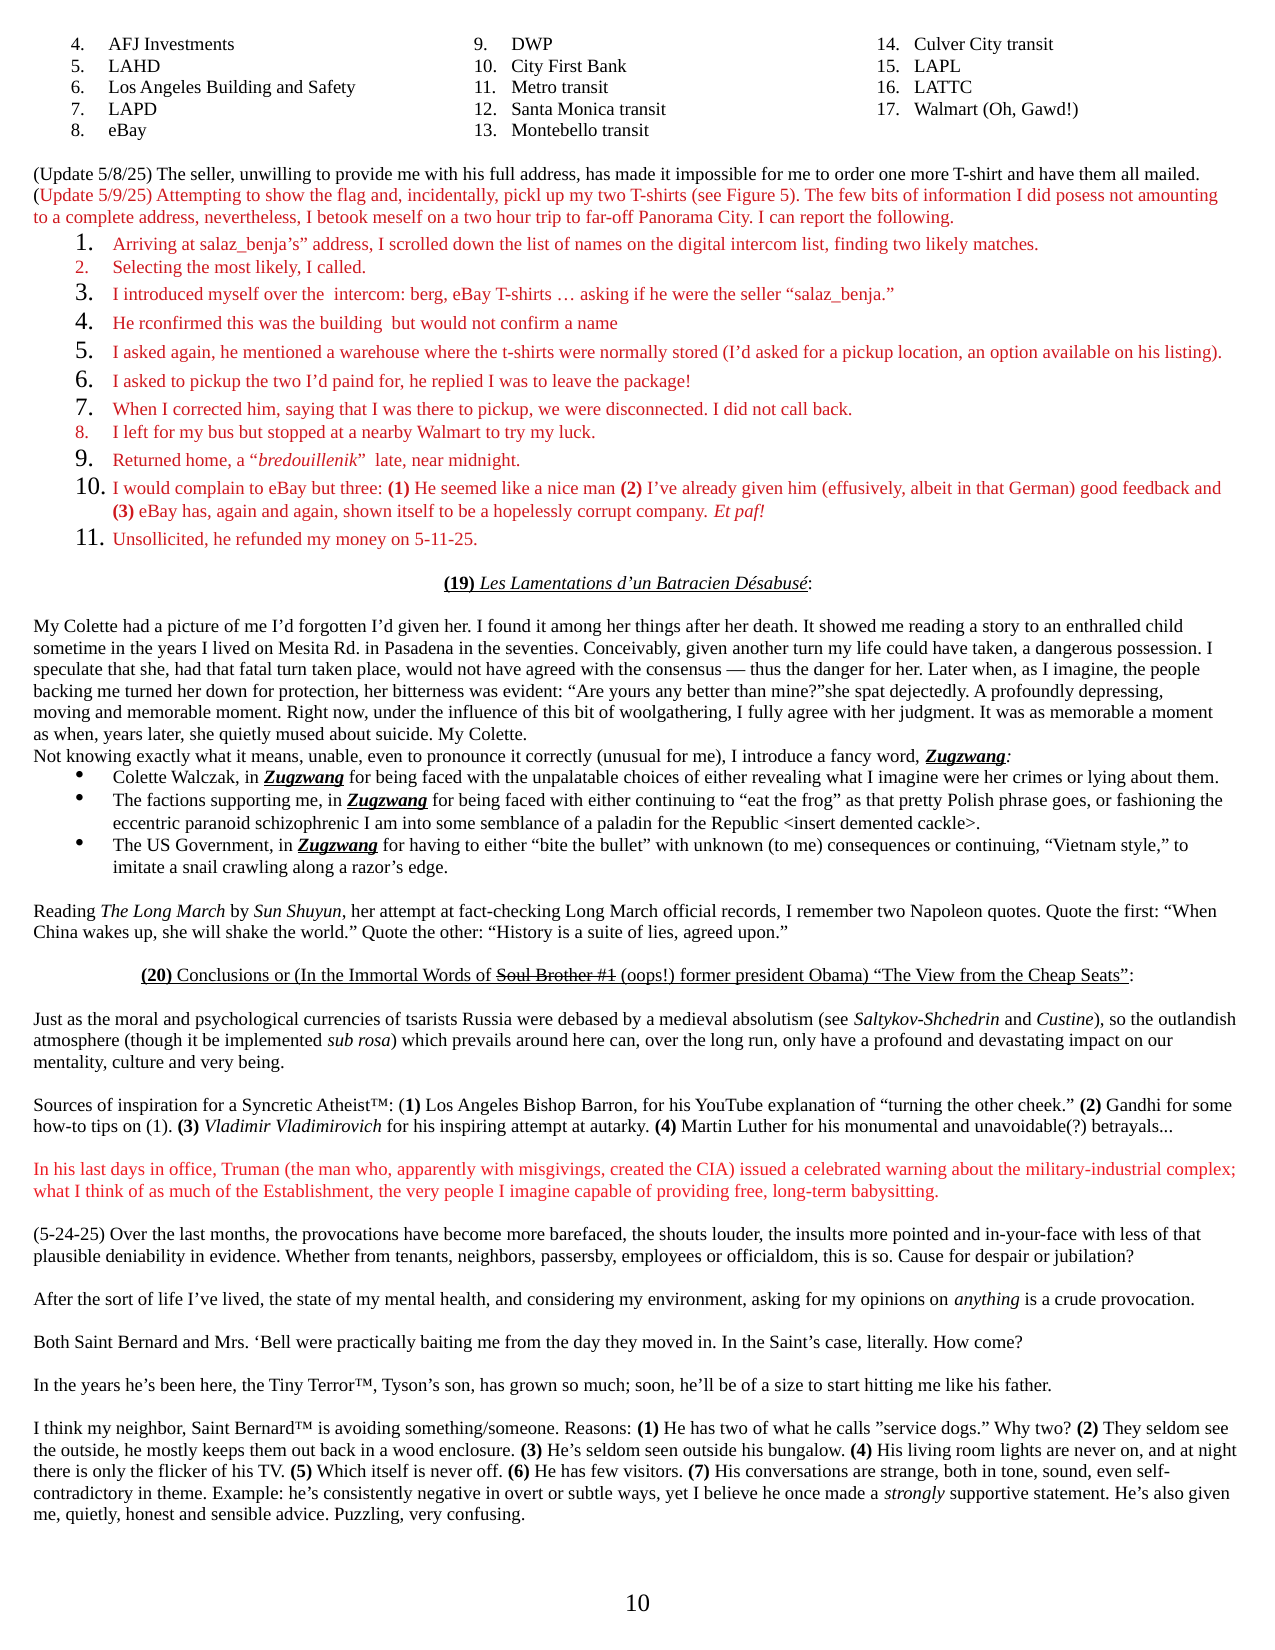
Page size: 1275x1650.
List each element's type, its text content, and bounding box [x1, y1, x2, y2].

text Reading The Long March by Sun Shuyun, her attempt at fact-checking Long March official records, I remember two Napoleon quotes. Quote the first: “When China wakes up, she will shake the world.” Quote the other: “History is a suite of lies, agreed upon.” [33, 899, 1223, 943]
text Just as the moral and psychological currencies of tsarists Russia were debased by a medieval absolutism (see Saltykov-Shchedrin and Custine), so the outlandish atmosphere (though it be implemented sub rosa) which prevails around here can, over the long run, only have a profound and devastating impact on our mentality, culture and very being. [33, 1007, 1242, 1072]
list LATTC [876, 76, 1242, 98]
list I introduced myself over the intercom: berg, eBay T-shirts … asking if he were the seller “salaz_benja.” [75, 277, 1242, 306]
list Colette Walczak, in Zugzwang for being faced with the unpalatable choices of either revealing what I imagine were her crimes or lying about them. [75, 766, 1242, 789]
list Metro transit [473, 76, 839, 98]
text My Colette had a picture of me I’d forgotten I’d given her. I found it among her things after her death. It showed me reading a story to an enthralled child sometime in the years I lived on Mesita Rd. in Pasadena in the seventies. Conceivably, given another turn my life could have taken, a dangerous possession. I speculate that she, had that fatal turn taken place, would not have agreed with the consensus ― thus the danger for her. Later when, as I imagine, the people backing me turned her down for protection, her bitterness was evident: “Are yours any better than mine?”she spat dejectedly. A profoundly depressing, moving and memorable moment. Right now, under the influence of this bit of woolgathering, I fully agree with her judgment. It was as memorable a moment as when, years later, she quietly mused about suicide. My Colette. [33, 615, 1223, 744]
text Both Saint Bernard and Mrs. ‘Bell were practically baiting me from the day they moved in. In the Saint’s case, literally. How come? [33, 1331, 1242, 1352]
text (5-24-25) Over the last months, the provocations have become more barefaced, the shouts louder, the insults more pointed and in-your-face with less of that plausible deniability in evidence. Whether from tenants, neighbors, passersby, employees or officialdom, this is so. Cause for despair or jubilation? [33, 1223, 1242, 1266]
text (Update 5/8/25) The seller, unwilling to provide me with his full address, has made it impossible for me to order one more T-shirt and have them all mailed. (Update 5/9/25) Attempting to show the flag and, incidentally, pickl up my two T-shirts (see Figure 5). The few bits of information I did posess not amounting to a complete address, nevertheless, I betook meself on a two hour trip to far-off Panorama City. I can report the following. [33, 162, 1223, 227]
text Not knowing exactly what it means, unable, even to pronounce it correctly (unusual for me), I introduce a fancy word, Zugzwang: [33, 744, 1223, 766]
list Arriving at salaz_benja’s” address, I scrolled down the list of names on the digital intercom list, finding two likely matches. [75, 227, 1242, 256]
list Los Angeles Building and Safety [71, 76, 436, 98]
list Unsollicited, he refunded my money on 5-11-25. [75, 522, 1242, 551]
list eBay [71, 119, 436, 141]
list I asked again, he mentioned a warehouse where the t-shirts were normally stored (I’d asked for a pickup location, an option available on his listing). [75, 335, 1242, 364]
list AFJ Investments [71, 33, 436, 54]
list I left for my bus but stopped at a nearby Walmart to try my luck. [75, 421, 1242, 443]
list I asked to pickup the two I’d paind for, he replied I was to leave the package! [75, 364, 1242, 392]
list LAPD [71, 98, 436, 119]
list The US Government, in Zugzwang for having to either “bite the bullet” with unknown (to me) consequences or continuing, “Vietnam style,” to imitate a snail crawling along a razor’s edge. [75, 833, 1242, 878]
list Selecting the most likely, I called. [75, 256, 1242, 277]
list When I corrected him, saying that I was there to pickup, we were disconnected. I did not call back. [75, 392, 1242, 421]
text (20) Conclusions or (In the Immortal Words of Soul Brother #1 (oops!) former president Obama) “The View from the Cheap Seats”: [33, 964, 1242, 986]
list He rconfirmed this was the building but would not confirm a name [75, 306, 1242, 335]
list Santa Monica transit [473, 98, 839, 119]
list DWP [473, 33, 839, 54]
text In the years he’s been here, the Tiny Terror™, Tyson’s son, has grown so much; soon, he’ll be of a size to start hitting me like his father. [33, 1374, 1242, 1396]
list Walmart (Oh, Gawd!) [876, 98, 1242, 119]
text Sources of inspiration for a Syncretic Atheist™: (1) Los Angeles Bishop Barron, for his YouTube explanation of “turning the other cheek.” (2) Gandhi for some how-to tips on (1). (3) Vladimir Vladimirovich for his inspiring attempt at autarky. (4) Martin Luther for his monumental and unavoidable(?) betrayals... [33, 1094, 1242, 1137]
list City First Bank [473, 54, 839, 76]
list The factions supporting me, in Zugzwang for being faced with either continuing to “eat the frog” as that pretty Polish phrase goes, or fashioning the eccentric paranoid schizophrenic I am into some semblance of a paladin for the Republic <insert demented cackle>. [75, 789, 1242, 833]
text After the sort of life I’ve lived, the state of my mental health, and considering my environment, asking for my opinions on anything is a crude provocation. [33, 1288, 1242, 1309]
list LAHD [71, 54, 436, 76]
list LAPL [876, 54, 1242, 76]
text (19) Les Lamentations d’un Batracien Désabusé: [33, 572, 1223, 594]
list Montebello transit [473, 119, 839, 141]
text I think my neighbor, Saint Bernard™ is avoiding something/someone. Reasons: (1) He has two of what he calls ”service dogs.” Why two? (2) They seldom see the outside, he mostly keeps them out back in a wood enclosure. (3) He’s seldom seen outside his bungalow. (4) His living room lights are never on, and at night there is only the flicker of his TV. (5) Which itself is never off. (6) He has few visitors. (7) His conversations are strange, both in tone, sound, even self-contradictory in theme. Example: he’s consistently negative in overt or subtle ways, yet I believe he once made a strongly supportive statement. He’s also given me, quietly, honest and sensible advice. Puzzling, very confusing. [33, 1417, 1242, 1525]
list Returned home, a “bredouillenik” late, near midnight. [75, 443, 1242, 471]
list Culver City transit [876, 33, 1242, 54]
list I would complain to eBay but three: (1) He seemed like a nice man (2) I’ve already given him (effusively, albeit in that German) good feedback and (3) eBay has, again and again, shown itself to be a hopelessly corrupt company. Et paf! [75, 471, 1242, 522]
text In his last days in office, Truman (the man who, apparently with misgivings, created the CIA) issued a celebrated warning about the military-industrial complex; what I think of as much of the Establishment, the very people I imagine capable of providing free, long-term babysitting. [33, 1158, 1242, 1201]
